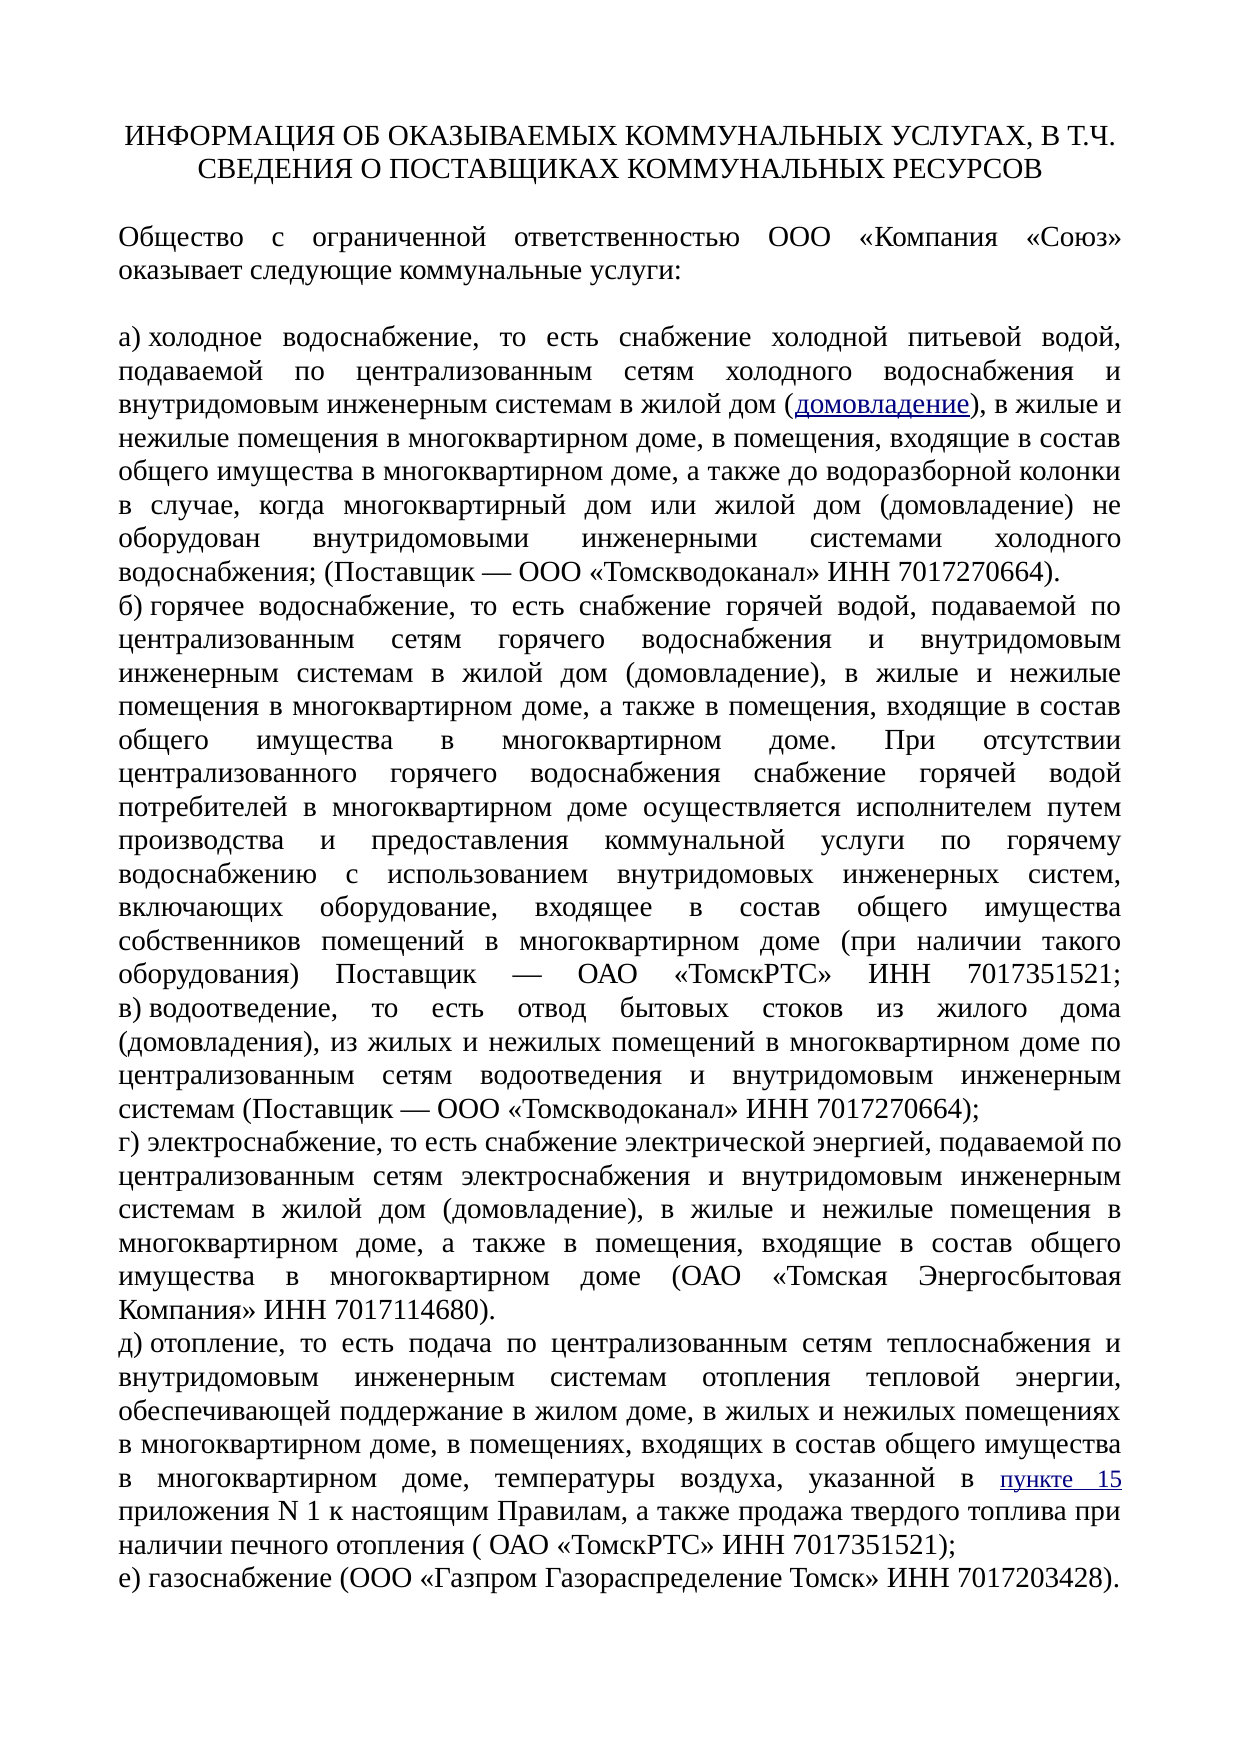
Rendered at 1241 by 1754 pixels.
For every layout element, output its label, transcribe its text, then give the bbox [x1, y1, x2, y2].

text б) горячее водоснабжение, то есть снабжение горячей водой, подаваемой по централизованным сетям горячего водоснабжения и внутридомовым инженерным системам в жилой дом (домовладение), в жилые и нежилые помещения в многоквартирном доме, а также в помещения, входящие в состав общего имущества в многоквартирном доме. При отсутствии централизованного горячего водоснабжения снабжение горячей водой потребителей в многоквартирном доме осуществляется исполнителем путем производства и предоставления коммунальной услуги по горячему водоснабжению с использованием внутридомовых инженерных систем, включающих оборудование, входящее в состав общего имущества собственников помещений в многоквартирном доме (при наличии такого оборудования) Поставщик — ОАО «ТомскРТС» ИНН 7017351521; в) водоотведение, то есть отвод бытовых стоков из жилого дома (домовладения), из жилых и нежилых помещений в многоквартирном доме по централизованным сетям водоотведения и внутридомовым инженерным системам (Поставщик — ООО «Томскводоканал» ИНН 7017270664); [118, 588, 1122, 1124]
text а) холодное водоснабжение, то есть снабжение холодной питьевой водой, подаваемой по централизованным сетям холодного водоснабжения и внутридомовым инженерным системам в жилой дом (домовладение), в жилые и нежилые помещения в многоквартирном доме, в помещения, входящие в состав общего имущества в многоквартирном доме, а также до водоразборной колонки в случае, когда многоквартирный дом или жилой дом (домовладение) не оборудован внутридомовыми инженерными системами холодного водоснабжения; (Поставщик — ООО «Томскводоканал» ИНН 7017270664). [118, 319, 1122, 588]
text е) газоснабжение (ООО «Газпром Газораспределение Томск» ИНН 7017203428). [118, 1560, 1122, 1594]
text ИНФОРМАЦИЯ ОБ ОКАЗЫВАЕМЫХ КОММУНАЛЬНЫХ УСЛУГАХ, В Т.Ч. СВЕДЕНИЯ О ПОСТАВЩИКАХ КОММУНАЛЬНЫХ РЕСУРСОВ [118, 118, 1122, 185]
text г) электроснабжение, то есть снабжение электрической энергией, подаваемой по централизованным сетям электроснабжения и внутридомовым инженерным системам в жилой дом (домовладение), в жилые и нежилые помещения в многоквартирном доме, а также в помещения, входящие в состав общего имущества в многоквартирном доме (ОАО «Томская Энергосбытовая Компания» ИНН 7017114680). [118, 1124, 1122, 1326]
text Общество с ограниченной ответственностью ООО «Компания «Союз» оказывает следующие коммунальные услуги: [118, 219, 1122, 286]
text д) отопление, то есть подача по централизованным сетям теплоснабжения и внутридомовым инженерным системам отопления тепловой энергии, обеспечивающей поддержание в жилом доме, в жилых и нежилых помещениях в многоквартирном доме, в помещениях, входящих в состав общего имущества в многоквартирном доме, температуры воздуха, указанной в пункте 15 приложения N 1 к настоящим Правилам, а также продажа твердого топлива при наличии печного отопления ( ОАО «ТомскРТС» ИНН 7017351521); [118, 1326, 1122, 1560]
